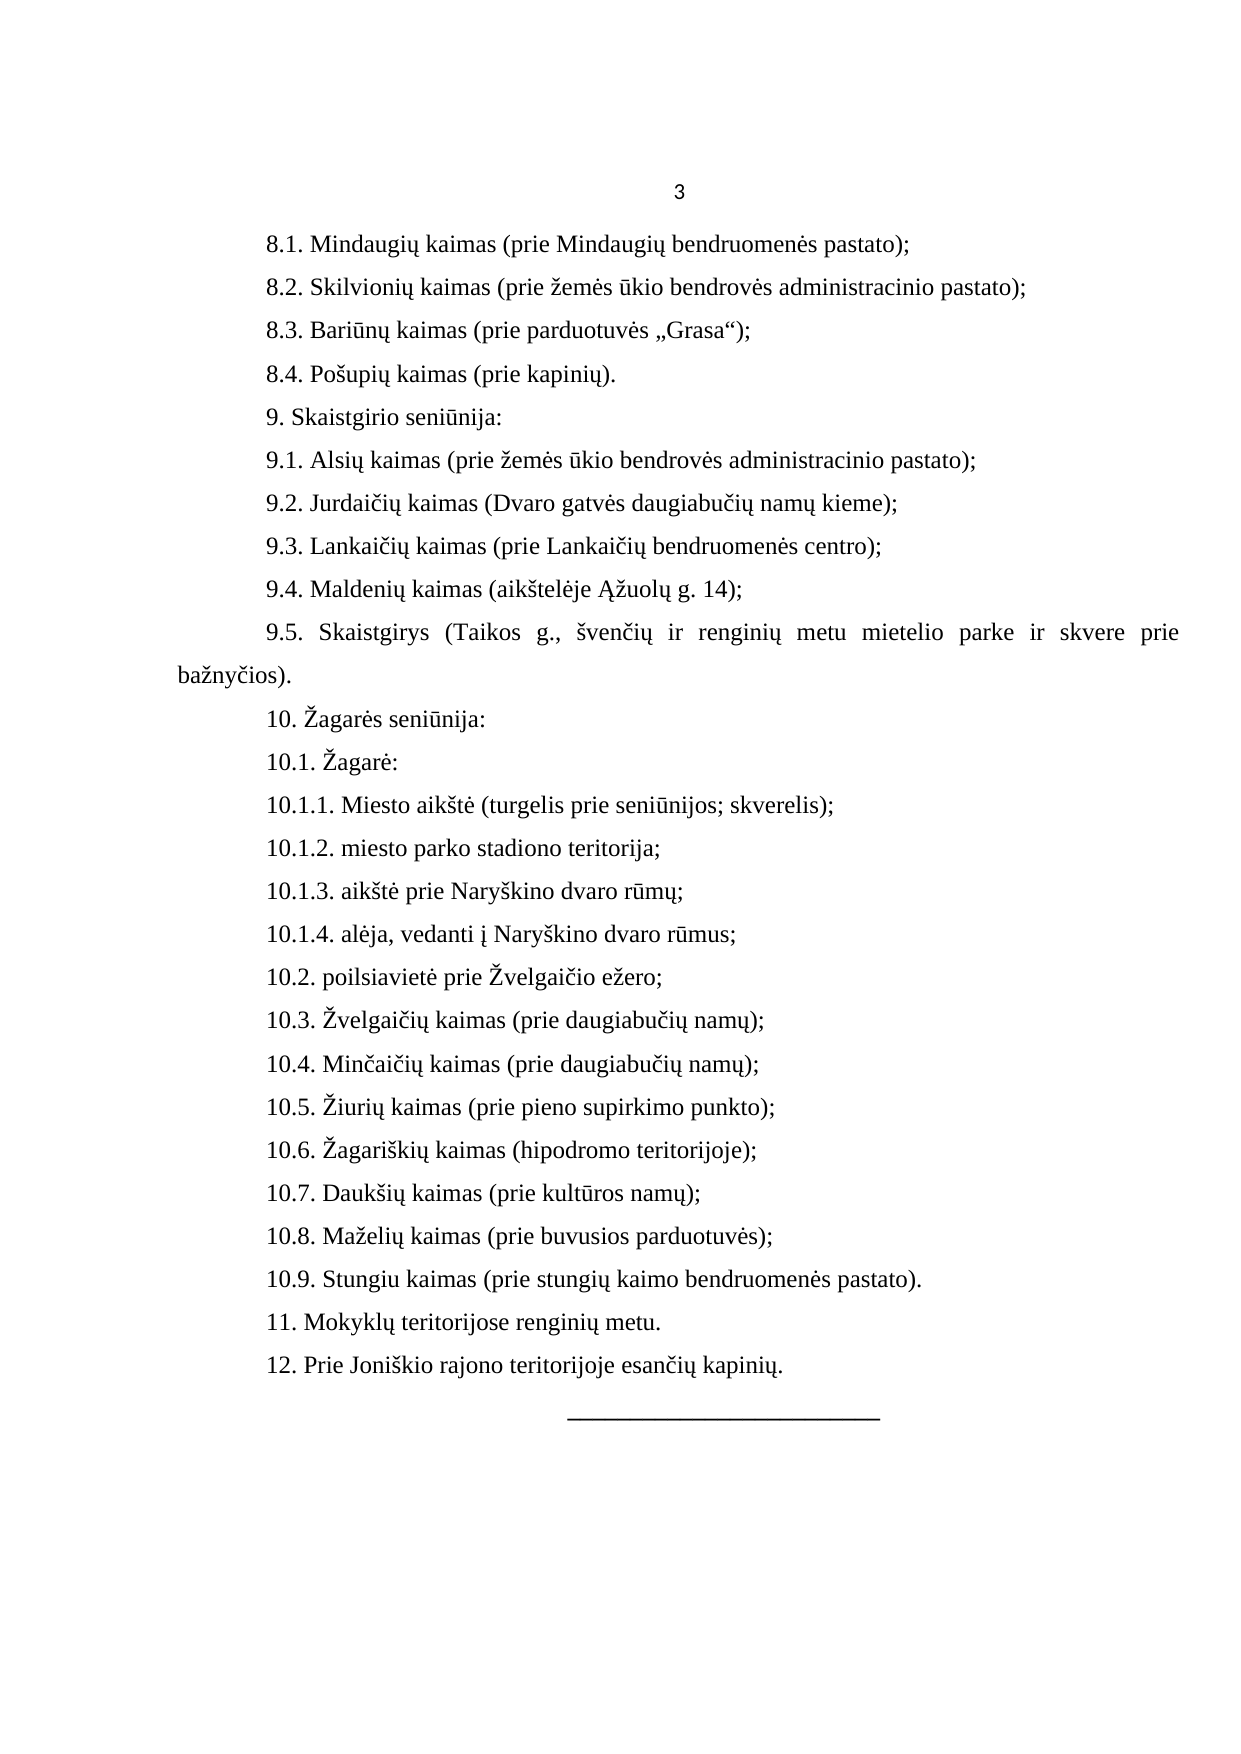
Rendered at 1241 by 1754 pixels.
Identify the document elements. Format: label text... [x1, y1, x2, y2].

text 10.4. Minčaičių kaimas (prie daugiabučių namų); [177, 1049, 1181, 1077]
text 8.2. Skilvionių kaimas (prie žemės ūkio bendrovės administracinio pastato); [177, 272, 1181, 301]
text 10.2. poilsiavietė prie Žvelgaičio ežero; [177, 962, 1181, 991]
text 10.7. Daukšių kaimas (prie kultūros namų); [177, 1178, 1181, 1207]
text 11. Mokyklų teritorijose renginių metu. [177, 1307, 1181, 1336]
text 10.5. Žiurių kaimas (prie pieno supirkimo punkto); [177, 1092, 1181, 1121]
text 10.6. Žagariškių kaimas (hipodromo teritorijoje); [177, 1135, 1181, 1164]
text 10.9. Stungiu kaimas (prie stungių kaimo bendruomenės pastato). [177, 1264, 1181, 1293]
text 10.1.4. alėja, vedanti į Naryškino dvaro rūmus; [177, 919, 1181, 948]
text 9.2. Jurdaičių kaimas (Dvaro gatvės daugiabučių namų kieme); [177, 488, 1181, 517]
text 9.5. Skaistgirys (Taikos g., švenčių ir renginių metu mietelio parke ir skvere prie bažnyčios). [177, 617, 1181, 689]
text 10.1. Žagarė: [177, 747, 1181, 776]
text 10.3. Žvelgaičių kaimas (prie daugiabučių namų); [177, 1006, 1181, 1034]
text 9.4. Maldenių kaimas (aikštelėje Ąžuolų g. 14); [177, 574, 1181, 603]
text 8.3. Bariūnų kaimas (prie parduotuvės „Grasa“); [177, 316, 1181, 344]
text 10.1.3. aikštė prie Naryškino dvaro rūmų; [177, 876, 1181, 905]
text 10. Žagarės seniūnija: [177, 704, 1181, 732]
text 10.8. Maželių kaimas (prie buvusios parduotuvės); [177, 1221, 1181, 1250]
text 8.1. Mindaugių kaimas (prie Mindaugių bendruomenės pastato); [177, 229, 1181, 258]
text _________________________ [177, 1394, 1181, 1422]
text 9.3. Lankaičių kaimas (prie Lankaičių bendruomenės centro); [177, 531, 1181, 560]
text 9.1. Alsių kaimas (prie žemės ūkio bendrovės administracinio pastato); [177, 445, 1181, 474]
text 10.1.1. Miesto aikštė (turgelis prie seniūnijos; skverelis); [177, 790, 1181, 819]
text 9. Skaistgirio seniūnija: [177, 402, 1181, 431]
text 12. Prie Joniškio rajono teritorijoje esančių kapinių. [177, 1351, 1181, 1379]
text 8.4. Pošupių kaimas (prie kapinių). [177, 359, 1181, 387]
text 10.1.2. miesto parko stadiono teritorija; [177, 833, 1181, 862]
